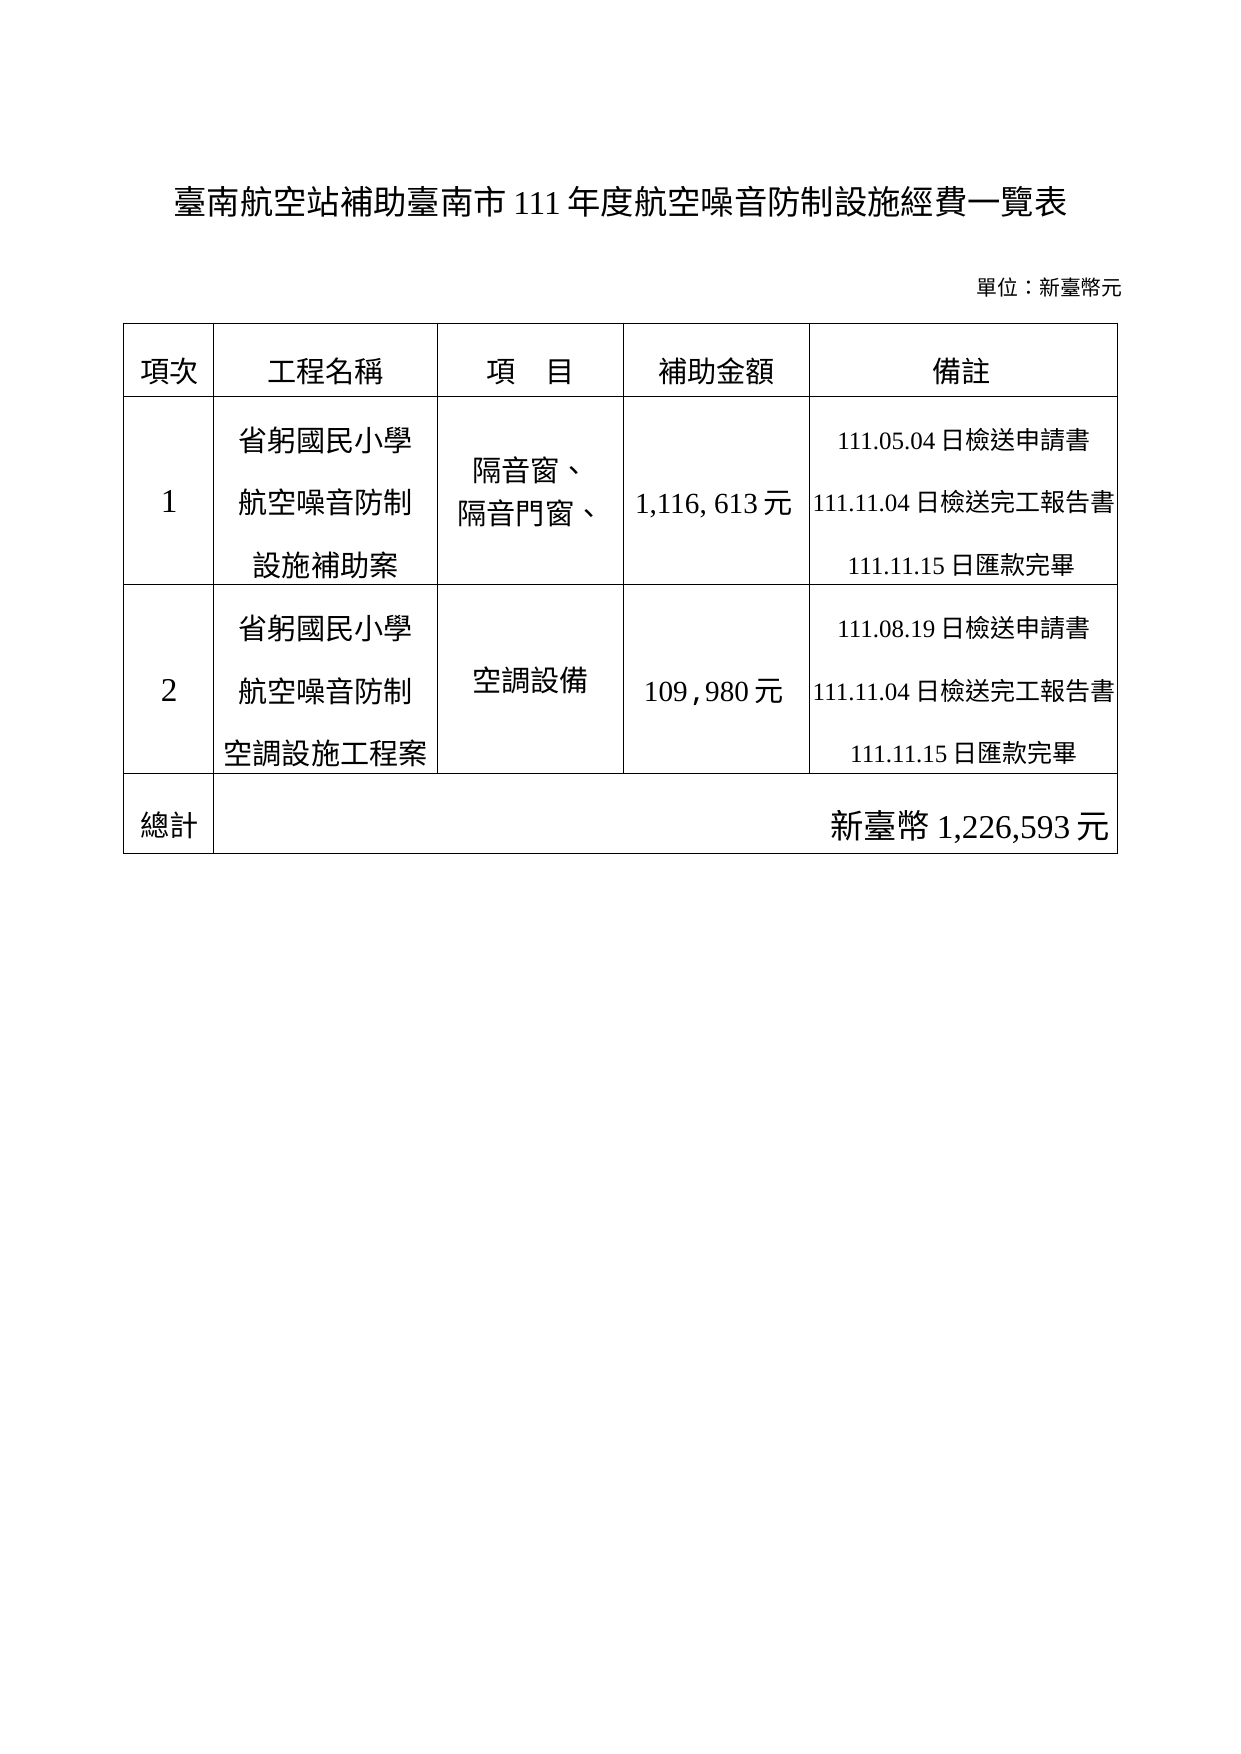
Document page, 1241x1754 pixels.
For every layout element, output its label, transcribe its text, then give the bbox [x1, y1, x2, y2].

table_cell 111.05.04日檢送申請書 111.11.04日檢送完工報告書 111.11.15日匯款完畢 [810, 397, 1117, 584]
table_header 工程名稱 [214, 324, 437, 396]
table_header 補助金額 [624, 324, 809, 396]
table_cell 111.08.19日檢送申請書 111.11.04日檢送完工報告書 111.11.15日匯款完畢 [810, 585, 1117, 773]
table_cell 省躬國民小學 航空噪音防制 空調設施工程案 [214, 585, 437, 773]
table_cell 總計 [124, 774, 213, 853]
text 單位：新臺幣元 [118, 245, 1122, 307]
table_cell 空調設備 [438, 585, 623, 773]
table_header 項次 [124, 324, 213, 396]
table_cell 1,116, 613元 [624, 397, 809, 584]
table_header 項 目 [438, 324, 623, 396]
text 臺南航空站補助臺南市111年度航空噪音防制設施經費一覽表 [118, 158, 1122, 221]
table_cell 1 [124, 397, 213, 584]
table_header 備註 [810, 324, 1117, 396]
table_cell 省躬國民小學 航空噪音防制 設施補助案 [214, 397, 437, 584]
table_cell 2 [124, 585, 213, 773]
table_cell 109,980元 [624, 585, 809, 773]
table_cell 新臺幣1,226,593元 [214, 774, 1117, 853]
table_cell 隔音窗、 隔音門窗、 [438, 397, 623, 584]
